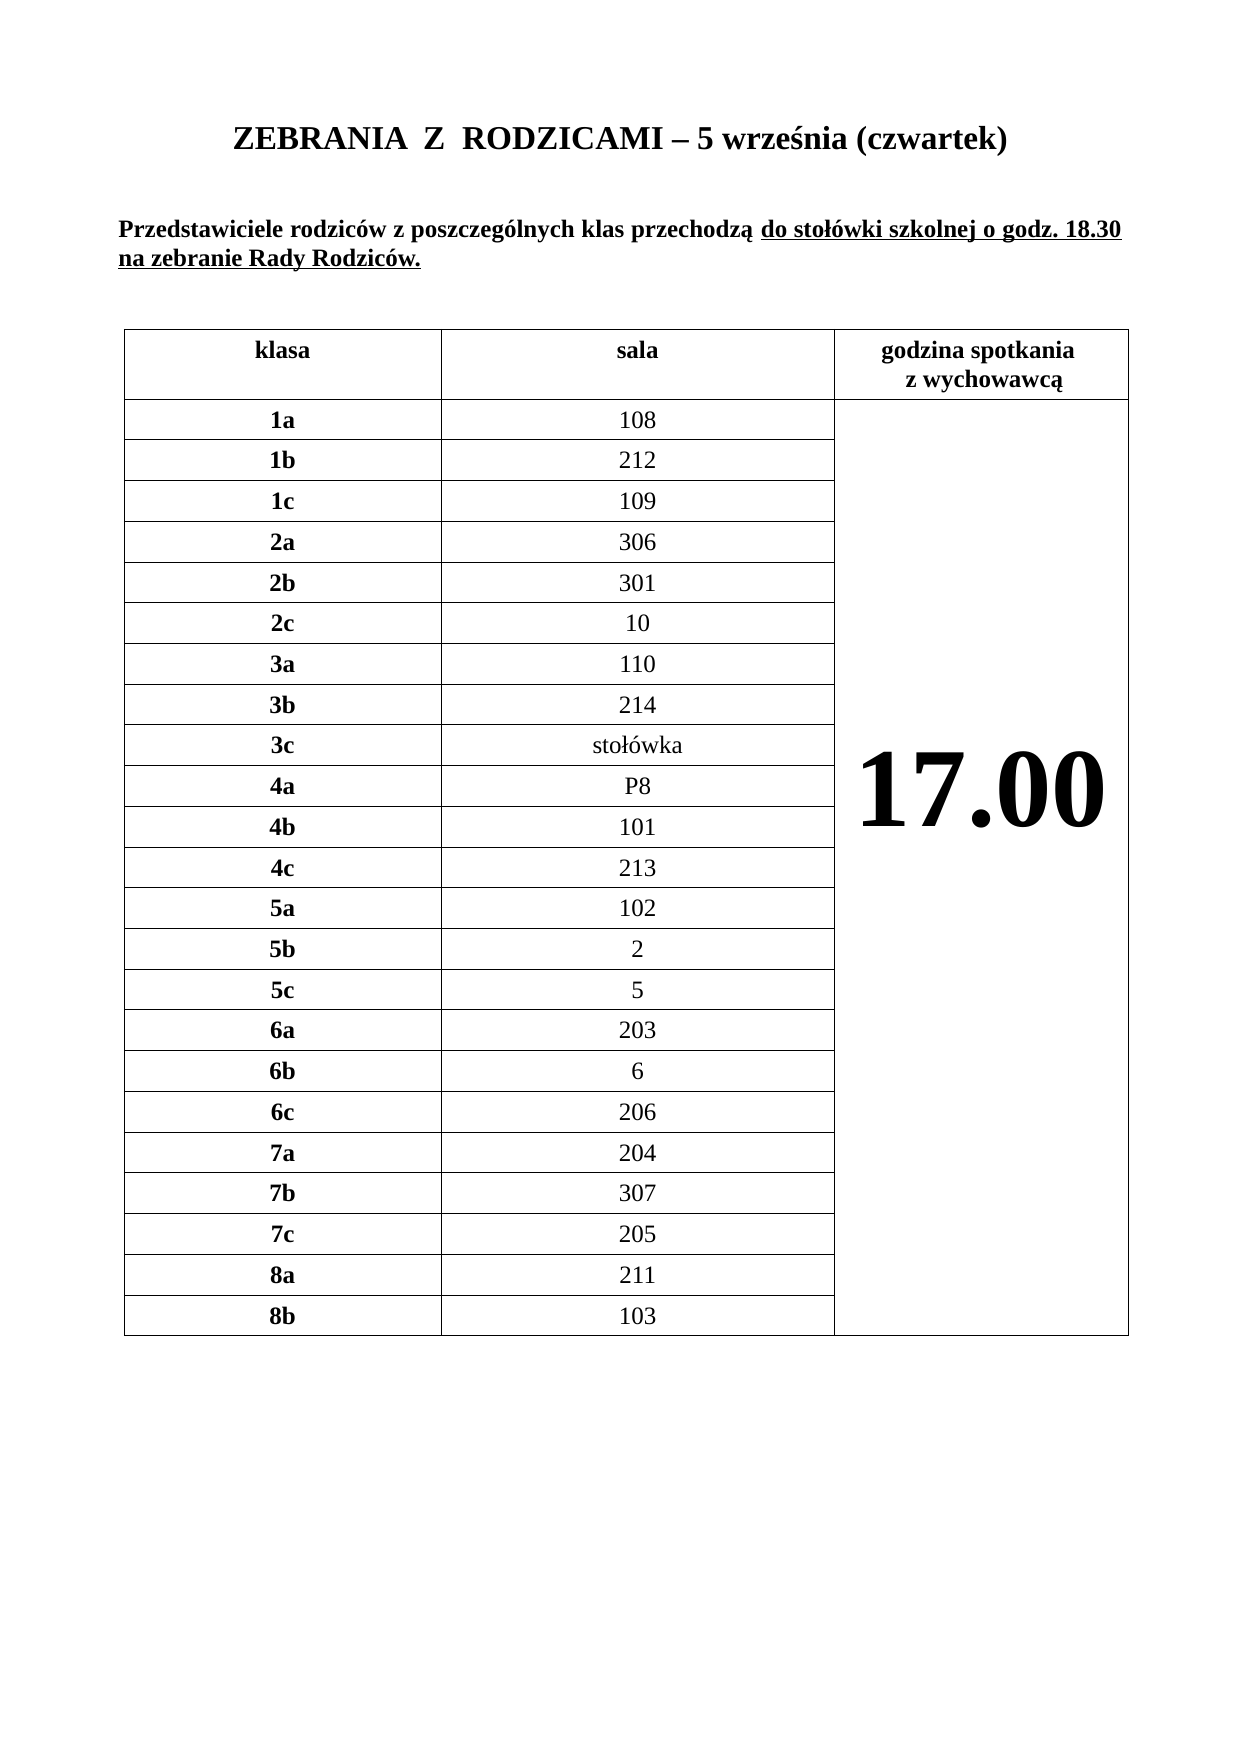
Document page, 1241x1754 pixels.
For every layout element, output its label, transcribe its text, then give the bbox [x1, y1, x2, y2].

table_cell 3b [125, 685, 441, 724]
table_cell 203 [442, 1010, 834, 1050]
table_cell 2c [125, 603, 441, 643]
table_cell P8 [442, 766, 834, 806]
table_cell 1c [125, 481, 441, 521]
table_cell 1b [125, 440, 441, 480]
table_cell 8b [125, 1296, 441, 1335]
table_header godzina spotkania z wychowawcą [835, 330, 1128, 398]
table_cell stołówka [442, 725, 834, 765]
table_cell 306 [442, 522, 834, 561]
table_cell 7a [125, 1133, 441, 1172]
table_header klasa [125, 330, 441, 398]
table_cell 10 [442, 603, 834, 643]
table_cell 6 [442, 1051, 834, 1091]
table_cell 204 [442, 1133, 834, 1172]
table_cell 7c [125, 1214, 441, 1254]
text Przedstawiciele rodziców z poszczególnych klas przechodzą do stołówki szkolnej o godz. 18.30 na zebranie Rady Rodziców. [118, 214, 1122, 271]
table_cell 5 [442, 970, 834, 1009]
table_cell 1a [125, 400, 441, 439]
table_cell 2 [442, 929, 834, 969]
table_cell 206 [442, 1092, 834, 1132]
table_cell 5b [125, 929, 441, 969]
table_cell 212 [442, 440, 834, 480]
table_cell 3c [125, 725, 441, 765]
table_cell 2a [125, 522, 441, 561]
table_cell 6a [125, 1010, 441, 1050]
table_cell 301 [442, 563, 834, 602]
table_cell 211 [442, 1255, 834, 1294]
table_cell 3a [125, 644, 441, 683]
table_cell 307 [442, 1173, 834, 1213]
table_cell 7b [125, 1173, 441, 1213]
table_cell 214 [442, 685, 834, 724]
table_cell 5a [125, 888, 441, 928]
text ZEBRANIA Z RODZICAMI – 5 września (czwartek) [118, 118, 1122, 156]
table_cell 6b [125, 1051, 441, 1091]
table_header sala [442, 330, 834, 398]
table_cell 6c [125, 1092, 441, 1132]
table_cell 109 [442, 481, 834, 521]
table_cell 101 [442, 807, 834, 846]
table_cell 108 [442, 400, 834, 439]
table_cell 4a [125, 766, 441, 806]
table_cell 110 [442, 644, 834, 683]
table_cell 2b [125, 563, 441, 602]
table_cell 8a [125, 1255, 441, 1294]
table_cell 205 [442, 1214, 834, 1254]
table_cell 5c [125, 970, 441, 1009]
table_cell 4c [125, 848, 441, 887]
table_cell 103 [442, 1296, 834, 1335]
table_cell 17.00 [835, 400, 1128, 1335]
table_cell 213 [442, 848, 834, 887]
table_cell 4b [125, 807, 441, 846]
table_cell 102 [442, 888, 834, 928]
